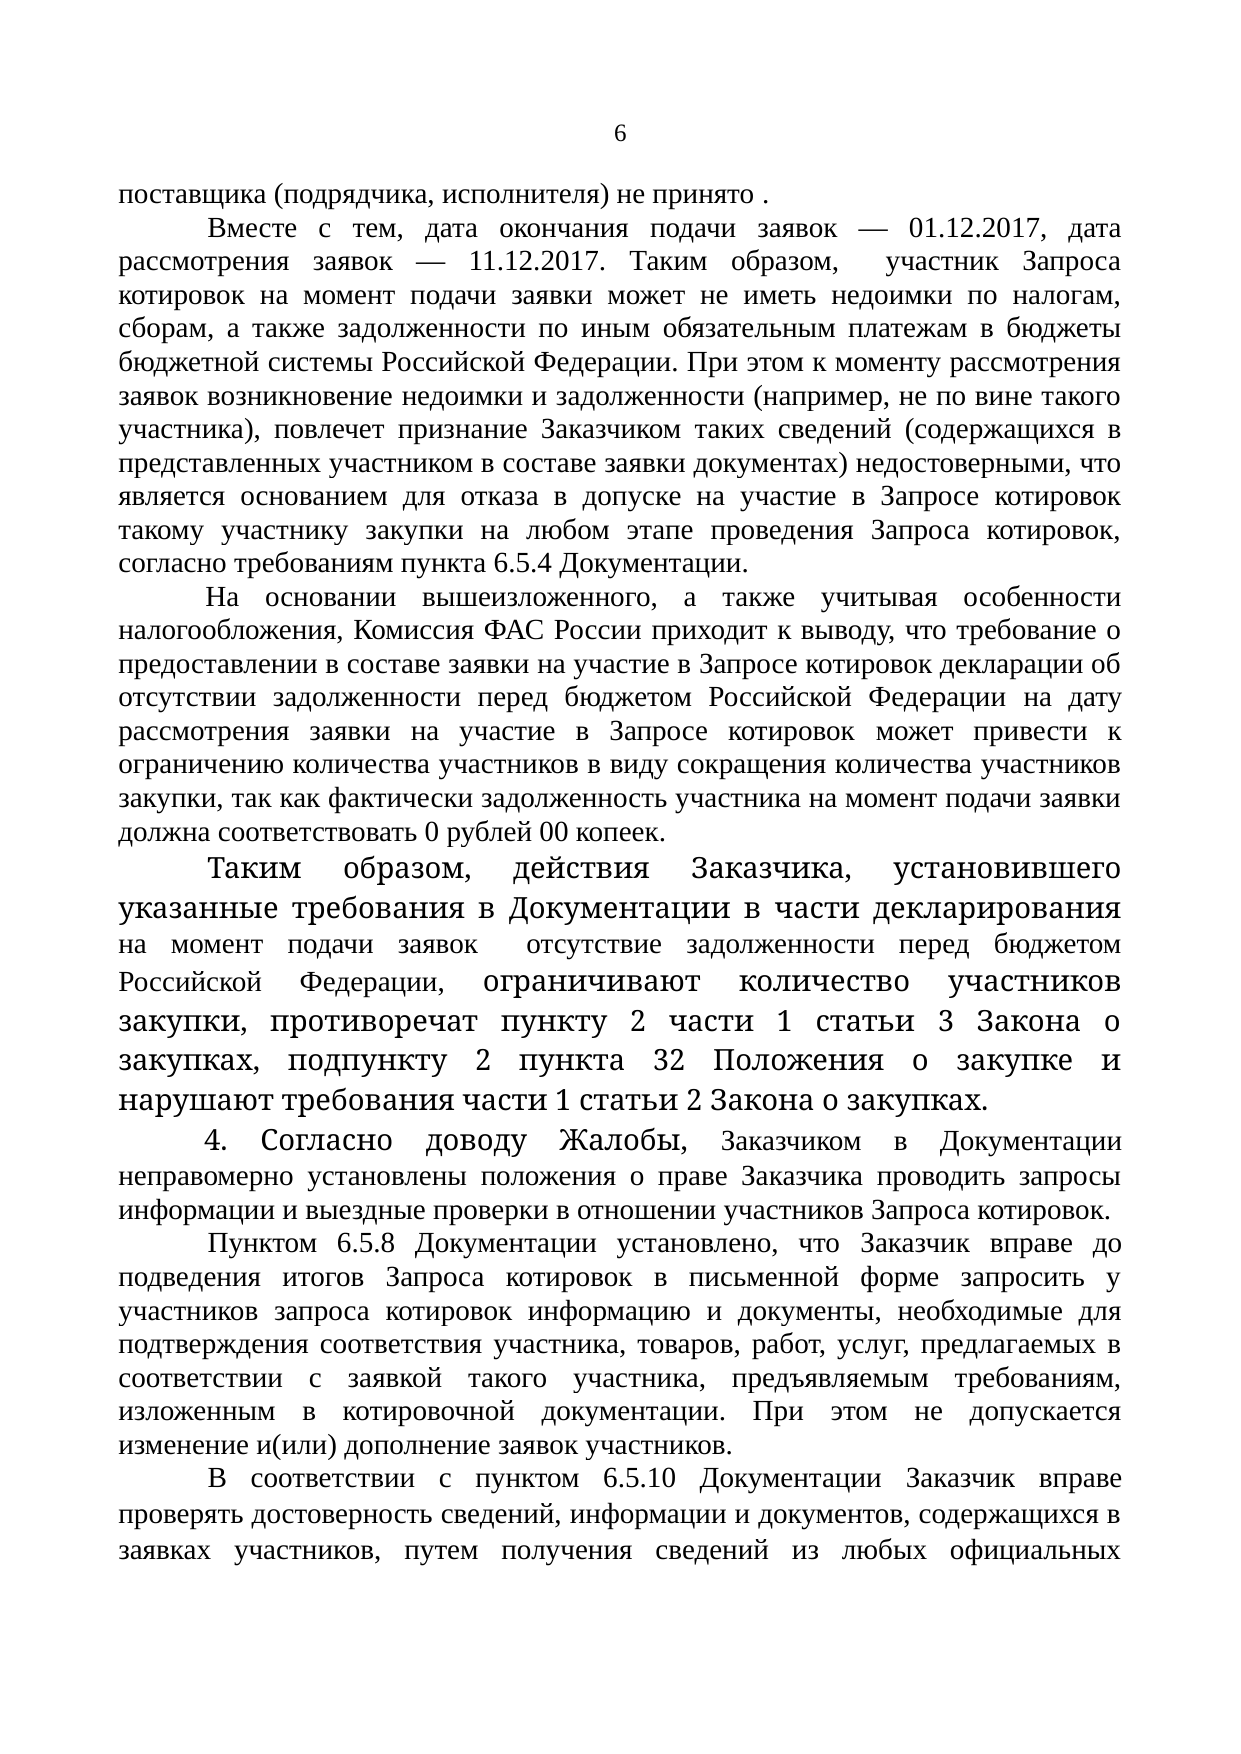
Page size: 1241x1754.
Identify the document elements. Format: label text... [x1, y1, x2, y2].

text В соответствии с пунктом 6.5.10 Документации Заказчик вправе проверять достоверность сведений, информации и документов, содержащихся в заявках участников, путем получения сведений из любых официальных [118, 1460, 1122, 1566]
text Пунктом 6.5.8 Документации установлено, что Заказчик вправе до подведения итогов Запроса котировок в письменной форме запросить у участников запроса котировок информацию и документы, необходимые для подтверждения соответствия участника, товаров, работ, услуг, предлагаемых в соответствии с заявкой такого участника, предъявляемым требованиям, изложенным в котировочной документации. При этом не допускается изменение и(или) дополнение заявок участников. [118, 1226, 1122, 1460]
text Таким образом, действия Заказчика, установившего указанные требования в Документации в части декларирования на момент подачи заявок отсутствие задолженности перед бюджетом Российской Федерации, ограничивают количество участников закупки, противоречат пункту 2 части 1 статьи 3 Закона о закупках, подпункту 2 пункта 32 Положения о закупке и нарушают требования части 1 статьи 2 Закона о закупках. [118, 847, 1122, 1119]
text поставщика (подрядчика, исполнителя) не принято . [118, 176, 1122, 210]
text На основании вышеизложенного, а также учитывая особенности налогообложения, Комиссия ФАС России приходит к выводу, что требование о предоставлении в составе заявки на участие в Запросе котировок декларации об отсутствии задолженности перед бюджетом Российской Федерации на дату рассмотрения заявки на участие в Запросе котировок может привести к ограничению количества участников в виду сокращения количества участников закупки, так как фактически задолженность участника на момент подачи заявки должна соответствовать 0 рублей 00 копеек. [118, 579, 1122, 847]
text 4. Согласно доводу Жалобы, Заказчиком в Документации неправомерно установлены положения о праве Заказчика проводить запросы информации и выездные проверки в отношении участников Запроса котировок. [118, 1119, 1122, 1226]
text Вместе с тем, дата окончания подачи заявок — 01.12.2017, дата рассмотрения заявок — 11.12.2017. Таким образом, участник Запроса котировок на момент подачи заявки может не иметь недоимки по налогам, сборам, а также задолженности по иным обязательным платежам в бюджеты бюджетной системы Российской Федерации. При этом к моменту рассмотрения заявок возникновение недоимки и задолженности (например, не по вине такого участника), повлечет признание Заказчиком таких сведений (содержащихся в представленных участником в составе заявки документах) недостоверными, что является основанием для отказа в допуске на участие в Запросе котировок такому участнику закупки на любом этапе проведения Запроса котировок, согласно требованиям пункта 6.5.4 Документации. [118, 210, 1122, 579]
